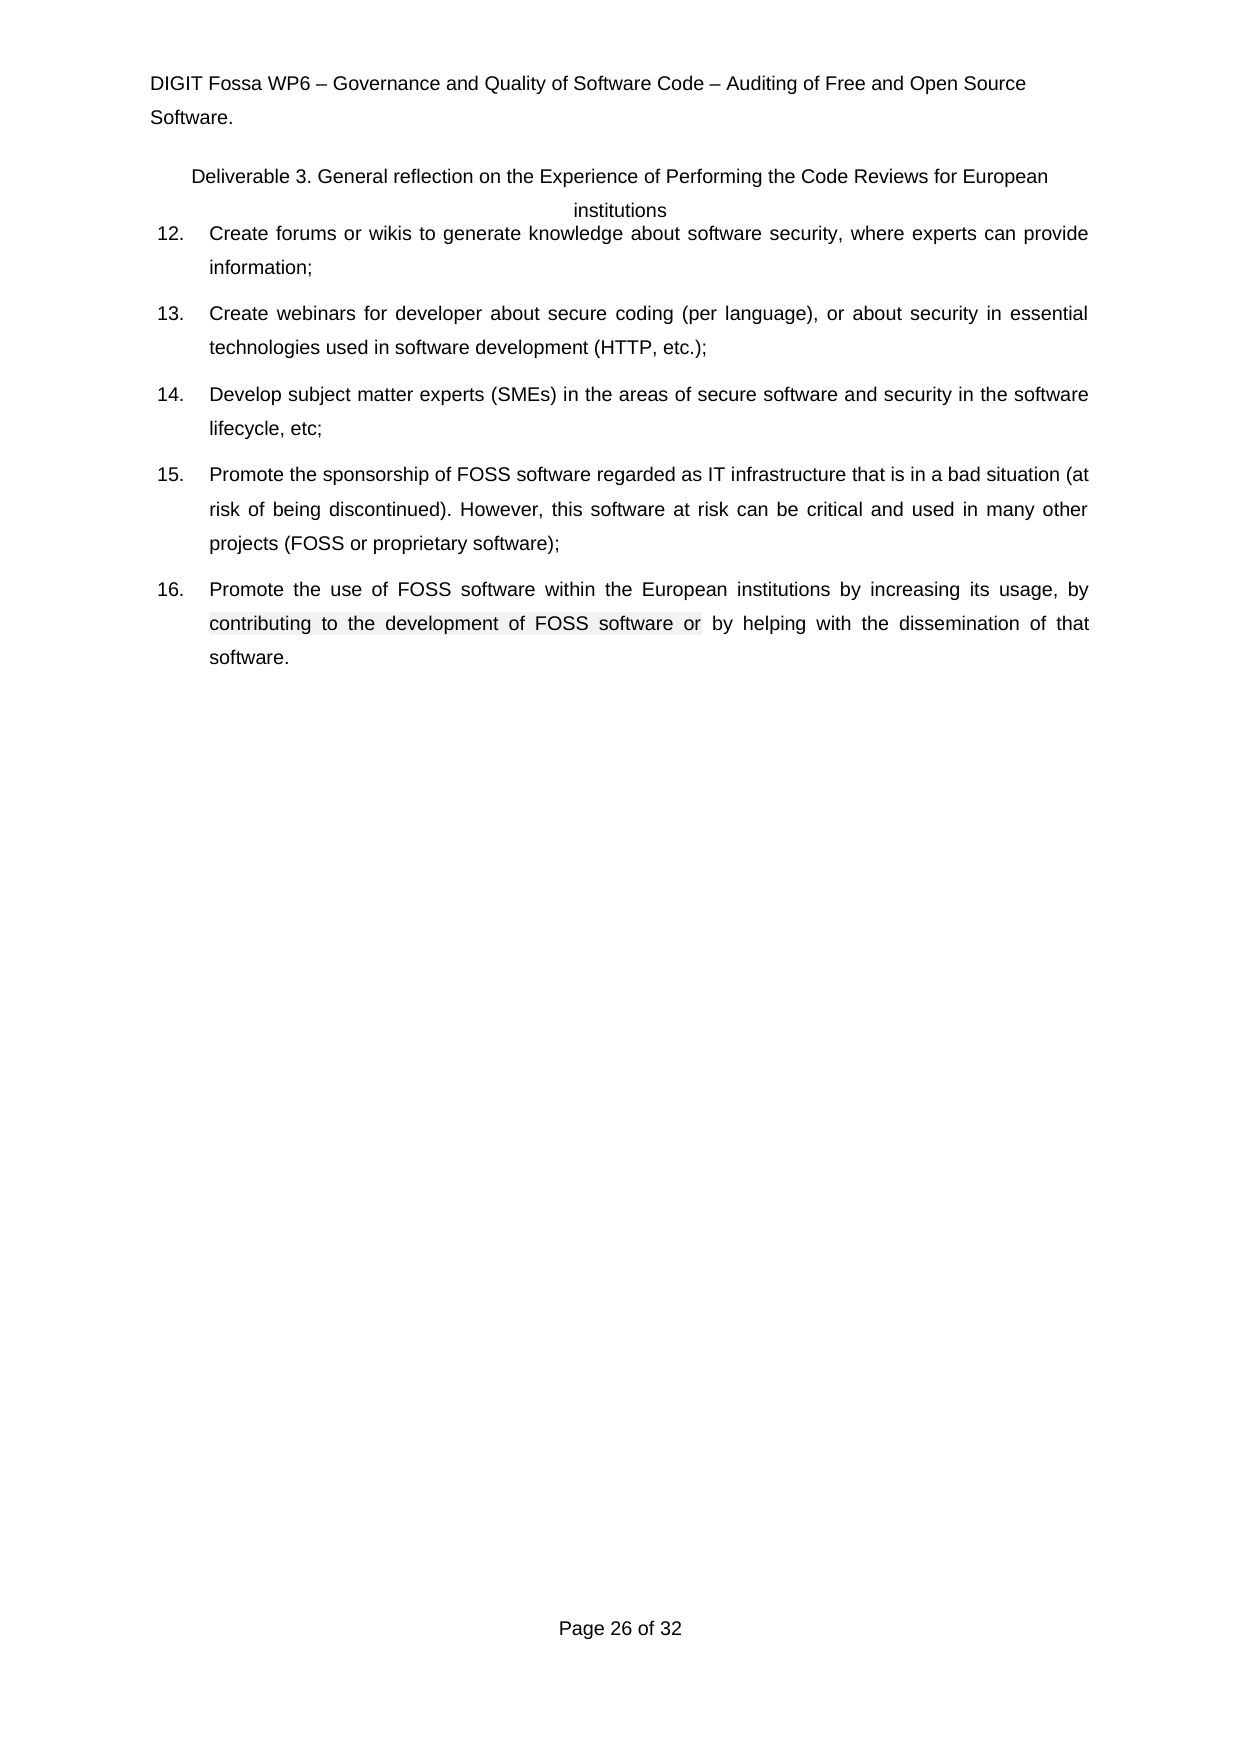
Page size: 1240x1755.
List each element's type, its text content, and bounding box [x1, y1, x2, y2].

list Develop subject matter experts (SMEs) in the areas of secure software and security in the software lifecycle, etc; [157, 383, 1090, 439]
list Promote the sponsorship of FOSS software regarded as IT infrastructure that is in a bad situation (at risk of being discontinued). However, this software at risk can be critical and used in many other projects (FOSS or proprietary software); [157, 463, 1090, 554]
list Create webinars for developer about secure coding (per language), or about security in essential technologies used in software development (HTTP, etc.); [157, 302, 1090, 359]
list Promote the use of FOSS software within the European institutions by increasing its usage, by contributing to the development of FOSS software or by helping with the dissemination of that software. [157, 578, 1090, 669]
list Create forums or wikis to generate knowledge about software security, where experts can provide information; [157, 221, 1090, 278]
